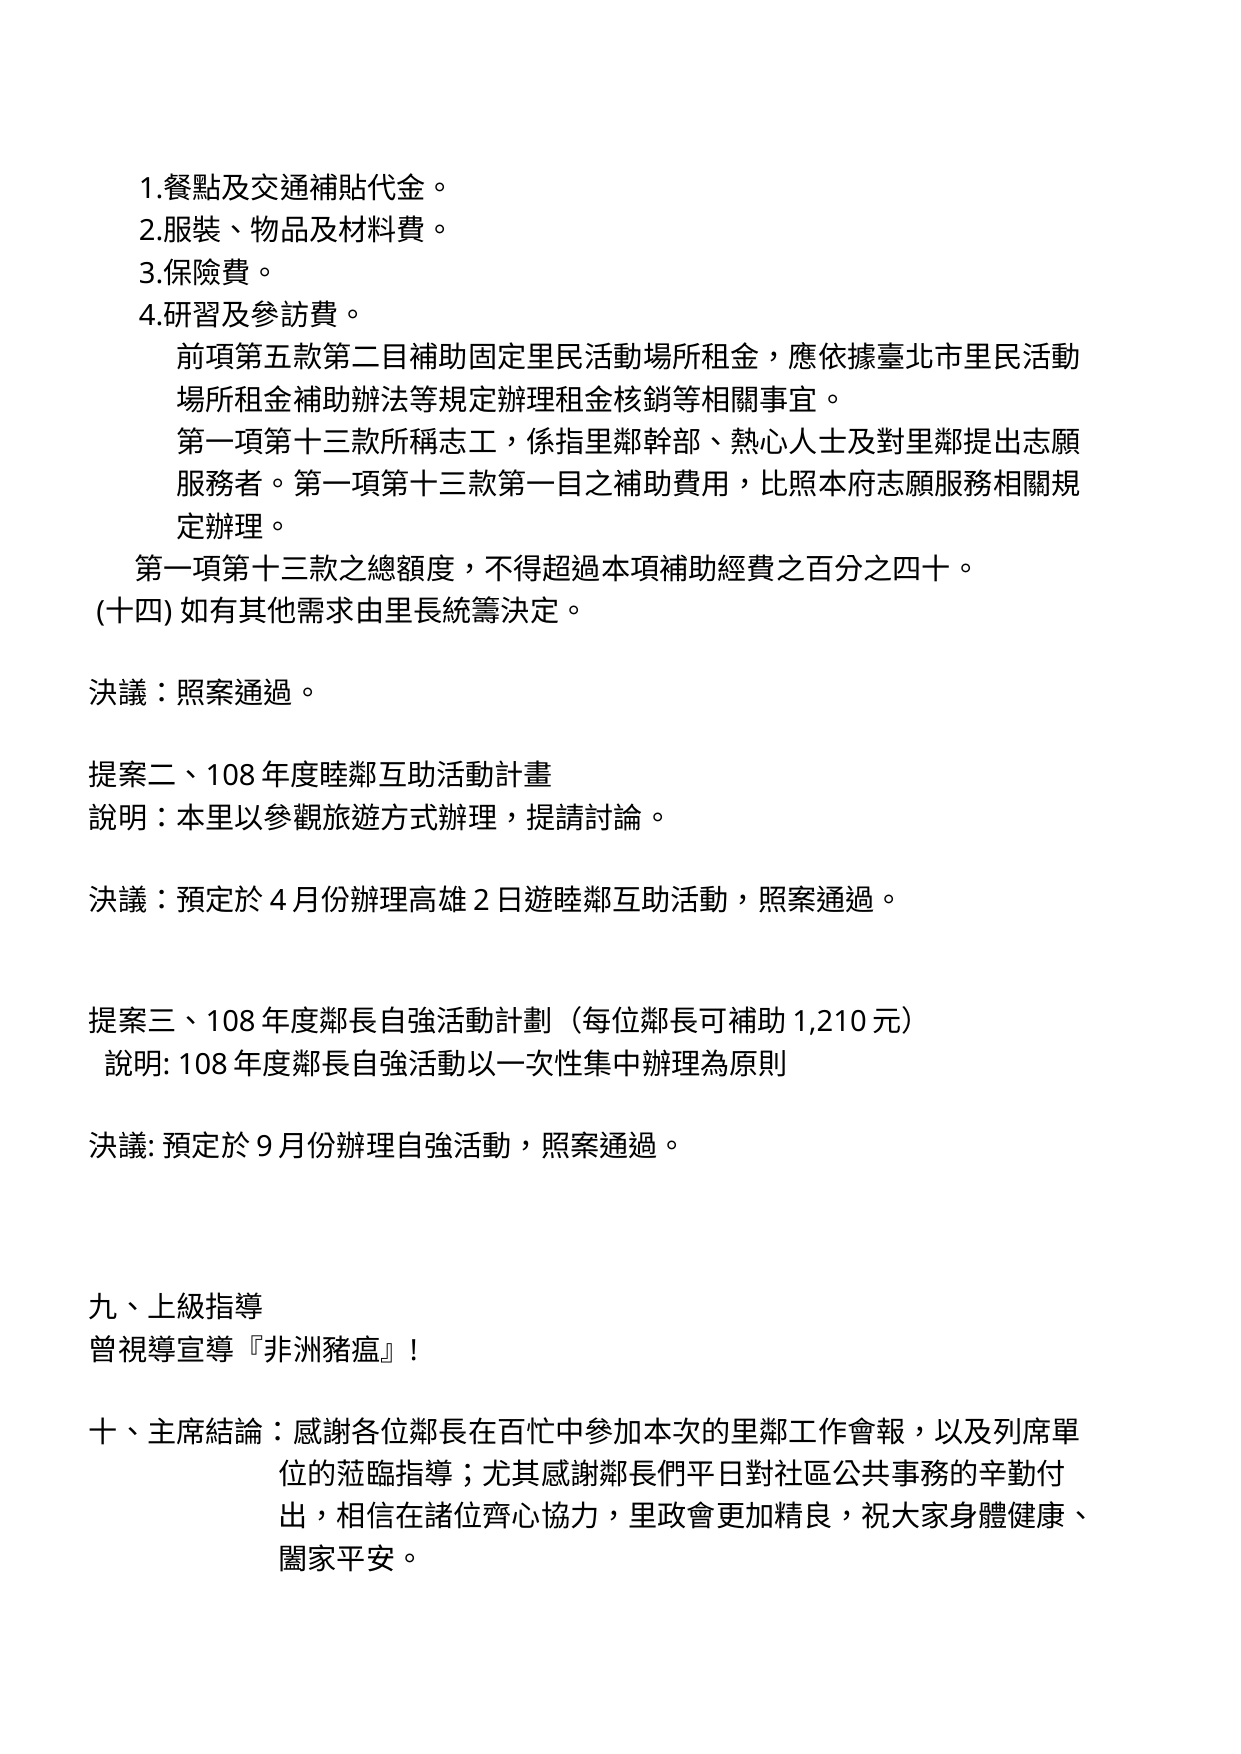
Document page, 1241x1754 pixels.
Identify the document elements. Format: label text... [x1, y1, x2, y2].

text (十四) 如有其他需求由里長統籌決定。 [89, 588, 1092, 630]
text 說明：本里以參觀旅遊方式辦理，提請討論。 [89, 794, 1092, 837]
text 決議：預定於4月份辦理高雄2日遊睦鄰互助活動，照案通過。 [89, 876, 1092, 919]
text 第一項第十三款所稱志工，係指里鄰幹部、熱心人士及對里鄰提出志願服務者。第一項第十三款第一目之補助費用，比照本府志願服務相關規定辦理。 [176, 419, 1092, 546]
text 提案三、108年度鄰長自強活動計劃（每位鄰長可補助1,210元） [89, 998, 1092, 1040]
text 前項第五款第二目補助固定里民活動場所租金，應依據臺北市里民活動場所租金補助辦法等規定辦理租金核銷等相關事宜。 [176, 334, 1092, 419]
text 第一項第十三款之總額度，不得超過本項補助經費之百分之四十。 [89, 546, 1092, 588]
text 十、主席結論：感謝各位鄰長在百忙中參加本次的里鄰工作會報，以及列席單位的蒞臨指導；尤其感謝鄰長們平日對社區公共事務的辛勤付出，相信在諸位齊心協力，里政會更加精良，祝大家身體健康、闔家平安。 [89, 1408, 1092, 1577]
text 提案二、108年度睦鄰互助活動計畫 [89, 752, 1092, 794]
text 九、上級指導 [89, 1284, 1092, 1326]
text 說明: 108年度鄰長自強活動以一次性集中辦理為原則 [89, 1040, 1092, 1083]
text 2.服裝、物品及材料費。 [139, 207, 1092, 249]
text 決議：照案通過。 [89, 670, 1092, 712]
text 3.保險費。 [139, 249, 1092, 292]
text 4.研習及參訪費。 [139, 292, 1092, 334]
text 決議: 預定於9月份辦理自強活動，照案通過。 [89, 1122, 1092, 1165]
text 1.餐點及交通補貼代金。 [139, 164, 1092, 207]
text 曾視導宣導『非洲豬瘟』! [89, 1326, 1092, 1369]
